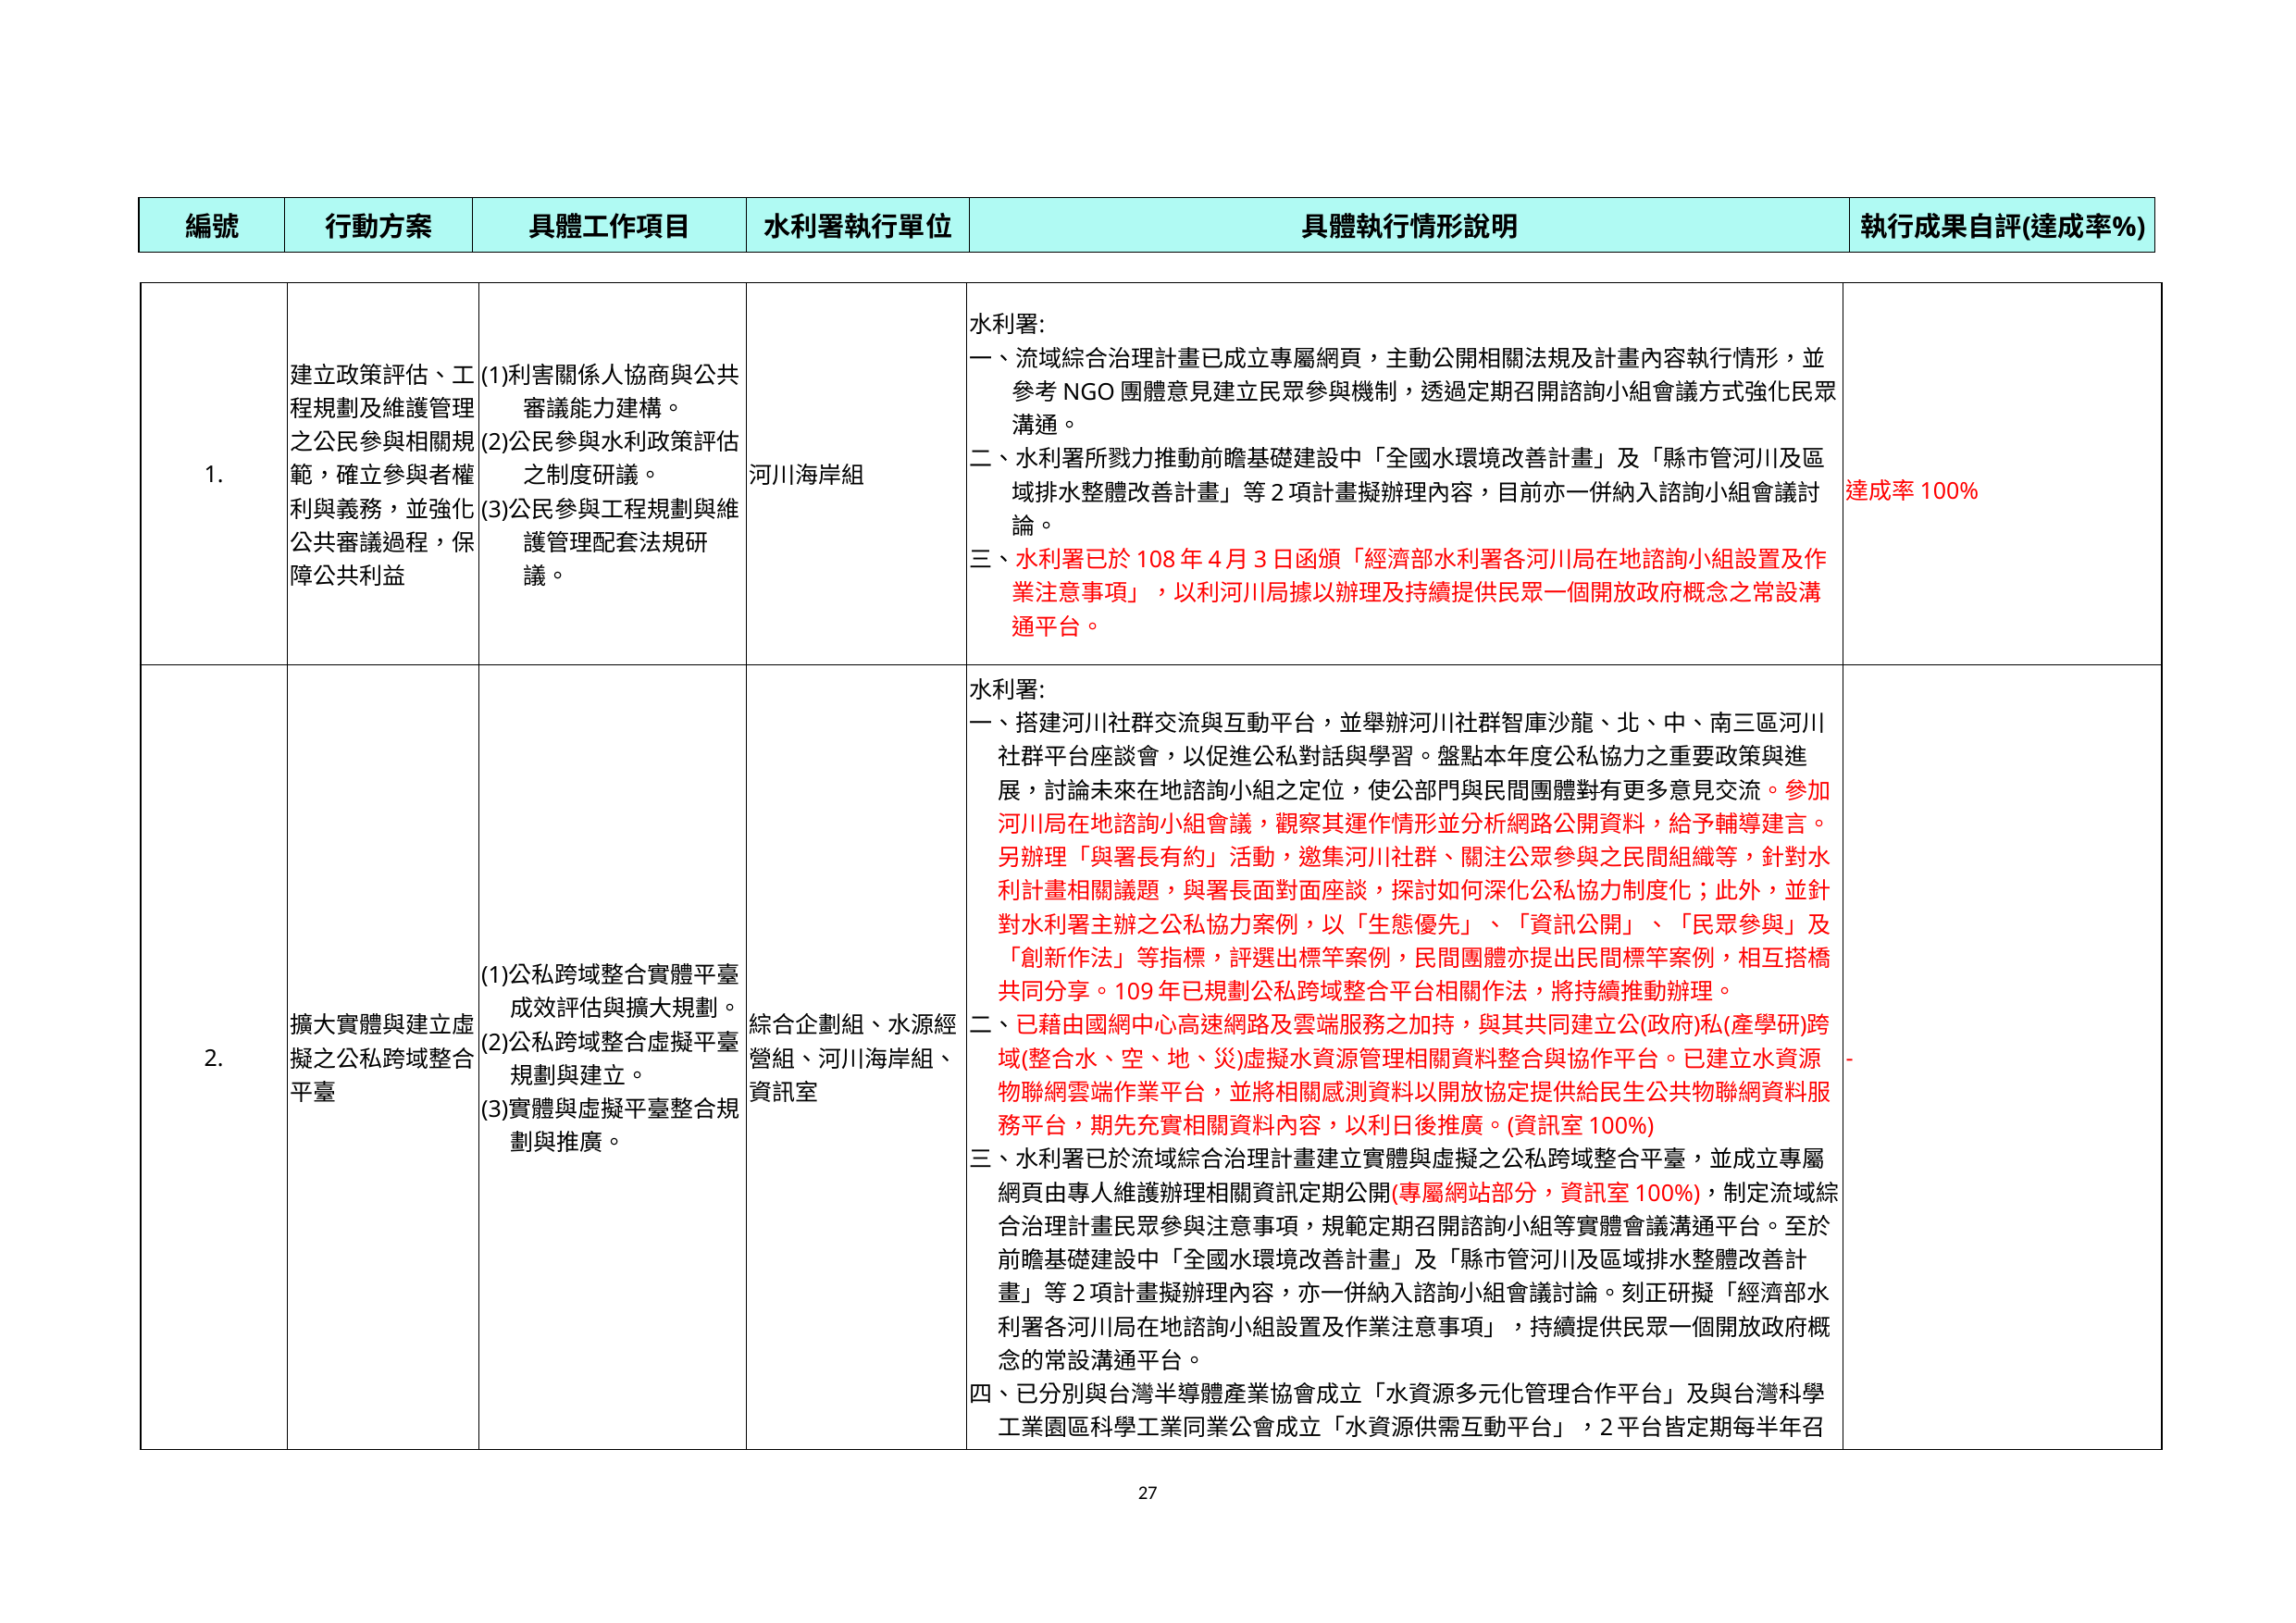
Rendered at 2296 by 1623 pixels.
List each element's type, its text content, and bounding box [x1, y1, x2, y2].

table_cell 水利署: 一、流域綜合治理計畫已成立專屬網頁，主動公開相關法規及計畫內容執行情形，並參考NGO團體意見建立民眾參與機制，透過定期召開諮詢小組會議方式強化民眾溝通。 二、水利署所戮力推動前瞻基礎建設中「全國水環境改善計畫」及「縣市管河川及區域排水整體改善計畫」等2項計畫擬辦理內容，目前亦一併納入諮詢小組會議討論。 三、水利署已於108年4月3日函頒「經濟部水利署各河川局在地諮詢小組設置及作業注意事項」，以利河川局據以辦理及持續提供民眾一個開放政府概念之常設溝通平台。 [967, 283, 1843, 664]
table_cell 達成率100% [1843, 283, 2161, 664]
table_cell [136, 664, 140, 1449]
table_cell 河川海岸組 [747, 283, 966, 664]
table_cell 水利署: 一、搭建河川社群交流與互動平台，並舉辦河川社群智庫沙龍、北、中、南三區河川社群平台座談會，以促進公私對話與學習。盤點本年度公私協力之重要政策與進展，討論未來在地諮詢小組之定位，使公部門與民間團體對有更多意見交流。參加河川局在地諮詢小組會議，觀察其運作情形並分析網路公開資料，給予輔導建言。另辦理「與署長有約」活動，邀集河川社群、關注公眾參與之民間組織等，針對水利計畫相關議題，與署長面對面座談，探討如何深化公私協力制度化；此外，並針對水利署主辦之公私協力案例，以「生態優先」、「資訊公開」、「民眾參與」及「創新作法」等指標，評選出標竿案例，民間團體亦提出民間標竿案例，相互搭橋共同分享。109年已規劃公私跨域整合平台相關作法，將持續推動辦理。 二、已藉由國網中心高速網路及雲端服務之加持，與其共同建立公(政府)私(產學研)跨域(整合水、空、地、災)虛擬水資源管理相關資料整合與協作平台。已建立水資源物聯網雲端作業平台，並將相關感測資料以開放協定提供給民生公共物聯網資料服務平台，期先充實相關資料內容，以利日後推廣。(資訊室100%) 三、水利署已於流域綜合治理計畫建立實體與虛擬之公私跨域整合平臺，並成立專屬網頁由專人維護辦理相關資訊定期公開(專屬網站部分，資訊室100%)，制定流域綜合治理計畫民眾參與注意事項，規範定期召開諮詢小組等實體會議溝通平台。至於前瞻基礎建設中「全國水環境改善計畫」及「縣市管河川及區域排水整體改善計畫」等2項計畫擬辦理內容，亦一併納入諮詢小組會議討論。刻正研擬「經濟部水利署各河川局在地諮詢小組設置及作業注意事項」，持續提供民眾一個開放政府概念的常設溝通平台。 四、已分別與台灣半導體產業協會成立「水資源多元化管理合作平台」及與台灣科學工業園區科學工業同業公會成立「水資源供需互動平台」，2平台皆定期每半年召 [967, 665, 1843, 1449]
table_cell 1. [142, 283, 287, 664]
table_cell (1)公私跨域整合實體平臺成效評估與擴大規劃。 (2)公私跨域整合虛擬平臺規劃與建立。 (3)實體與虛擬平臺整合規劃與推廣。 [479, 665, 746, 1449]
table_cell 擴大實體與建立虛擬之公私跨域整合平臺 [288, 665, 478, 1449]
table_cell 2. [142, 665, 287, 1449]
table_cell [136, 282, 140, 664]
table_cell (1)利害關係人協商與公共審議能力建構。 (2)公民參與水利政策評估之制度研議。 (3)公民參與工程規劃與維護管理配套法規研議。 [479, 283, 746, 664]
table_cell - [1843, 665, 2161, 1449]
table_cell 綜合企劃組、水源經營組、河川海岸組、資訊室 [747, 665, 966, 1449]
table_cell 建立政策評估、工程規劃及維護管理之公民參與相關規範，確立參與者權利與義務，並強化公共審議過程，保障公共利益 [288, 283, 478, 664]
